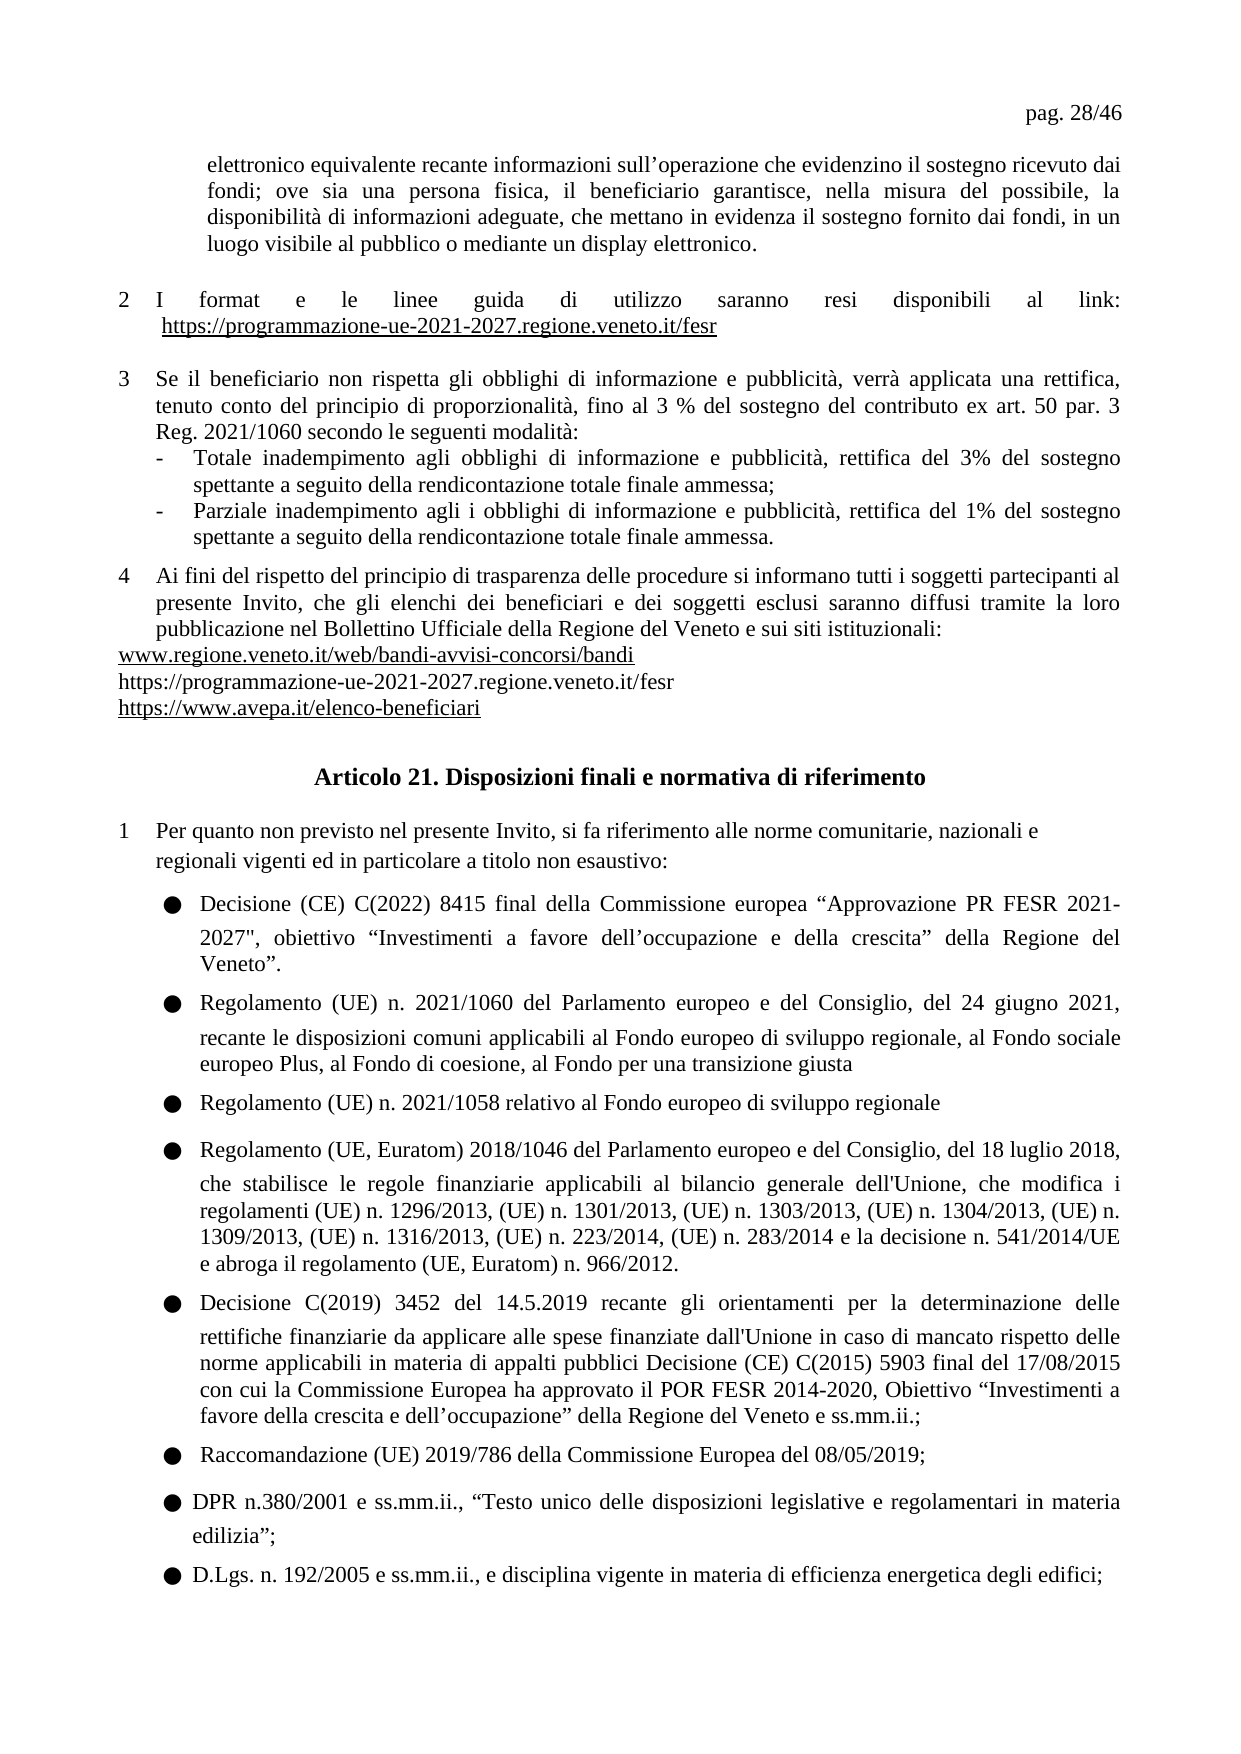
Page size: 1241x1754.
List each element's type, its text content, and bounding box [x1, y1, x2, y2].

list Decisione C(2019) 3452 del 14.5.2019 recante gli orientamenti per la determinazione delle rettifiche finanziarie da applicare alle spese finanziate dall'Unione in caso di mancato rispetto delle norme applicabili in materia di appalti pubblici Decisione (CE) C(2015) 5903 final del 17/08/2015 con cui la Commissione Europea ha approvato il POR FESR 2014-2020, Obiettivo “Investimenti a favore della crescita e dell’occupazione” della Regione del Veneto e ss.mm.ii.; [162, 1276, 1122, 1428]
list Se il beneficiario non rispetta gli obblighi di informazione e pubblicità, verrà applicata una rettifica, tenuto conto del principio di proporzionalità, fino al 3 % del sostegno del contributo ex art. 50 par. 3 Reg. 2021/1060 secondo le seguenti modalità: [118, 365, 1122, 444]
list Per quanto non previsto nel presente Invito, si fa riferimento alle norme comunitarie, nazionali e regionali vigenti ed in particolare a titolo non esaustivo: [118, 817, 1122, 873]
list Raccomandazione (UE) 2019/786 della Commissione Europea del 08/05/2019; [162, 1428, 1122, 1475]
list Totale inadempimento agli obblighi di informazione e pubblicità, rettifica del 3% del sostegno spettante a seguito della rendicontazione totale finale ammessa; [156, 444, 1122, 497]
list Regolamento (UE, Euratom) 2018/1046 del Parlamento europeo e del Consiglio, del 18 luglio 2018, che stabilisce le regole finanziarie applicabili al bilancio generale dell'Unione, che modifica i regolamenti (UE) n. 1296/2013, (UE) n. 1301/2013, (UE) n. 1303/2013, (UE) n. 1304/2013, (UE) n. 1309/2013, (UE) n. 1316/2013, (UE) n. 223/2014, (UE) n. 283/2014 e la decisione n. 541/2014/UE e abroga il regolamento (UE, Euratom) n. 966/2012. [162, 1123, 1122, 1276]
list Decisione (CE) C(2022) 8415 final della Commissione europea “Approvazione PR FESR 2021-2027", obiettivo “Investimenti a favore dell’occupazione e della crescita” della Regione del Veneto”. [162, 877, 1122, 977]
list D.Lgs. n. 192/2005 e ss.mm.ii., e disciplina vigente in materia di efficienza energetica degli edifici; [162, 1549, 1122, 1596]
list I format e le linee guida di utilizzo saranno resi disponibili al link: https://programmazione-ue-2021-2027.regione.veneto.it/fesr [118, 286, 1122, 339]
list Regolamento (UE) n. 2021/1058 relativo al Fondo europeo di sviluppo regionale [162, 1077, 1122, 1123]
text https://programmazione-ue-2021-2027.regione.veneto.it/fesr [118, 668, 1122, 694]
list Parziale inadempimento agli i obblighi di informazione e pubblicità, rettifica del 1% del sostegno spettante a seguito della rendicontazione totale finale ammessa. [156, 497, 1122, 550]
text https://www.avepa.it/elenco-beneficiari [118, 694, 1122, 720]
list DPR n.380/2001 e ss.mm.ii., “Testo unico delle disposizioni legislative e regolamentari in materia edilizia”; [162, 1475, 1122, 1549]
list Regolamento (UE) n. 2021/1060 del Parlamento europeo e del Consiglio, del 24 giugno 2021, recante le disposizioni comuni applicabili al Fondo europeo di sviluppo regionale, al Fondo sociale europeo Plus, al Fondo di coesione, al Fondo per una transizione giusta [162, 977, 1122, 1077]
list Ai fini del rispetto del principio di trasparenza delle procedure si informano tutti i soggetti partecipanti al presente Invito, che gli elenchi dei beneficiari e dei soggetti esclusi saranno diffusi tramite la loro pubblicazione nel Bollettino Ufficiale della Regione del Veneto e sui siti istituzionali: [118, 562, 1122, 641]
list elettronico equivalente recante informazioni sull’operazione che evidenzino il sostegno ricevuto dai fondi; ove sia una persona fisica, il beneficiario garantisce, nella misura del possibile, la disponibilità di informazioni adeguate, che mettano in evidenza il sostegno fornito dai fondi, in un luogo visibile al pubblico o mediante un display elettronico. [177, 151, 1122, 256]
subtitle Articolo 21. Disposizioni finali e normativa di riferimento [118, 762, 1122, 790]
text www.regione.veneto.it/web/bandi-avvisi-concorsi/bandi [118, 641, 1122, 668]
